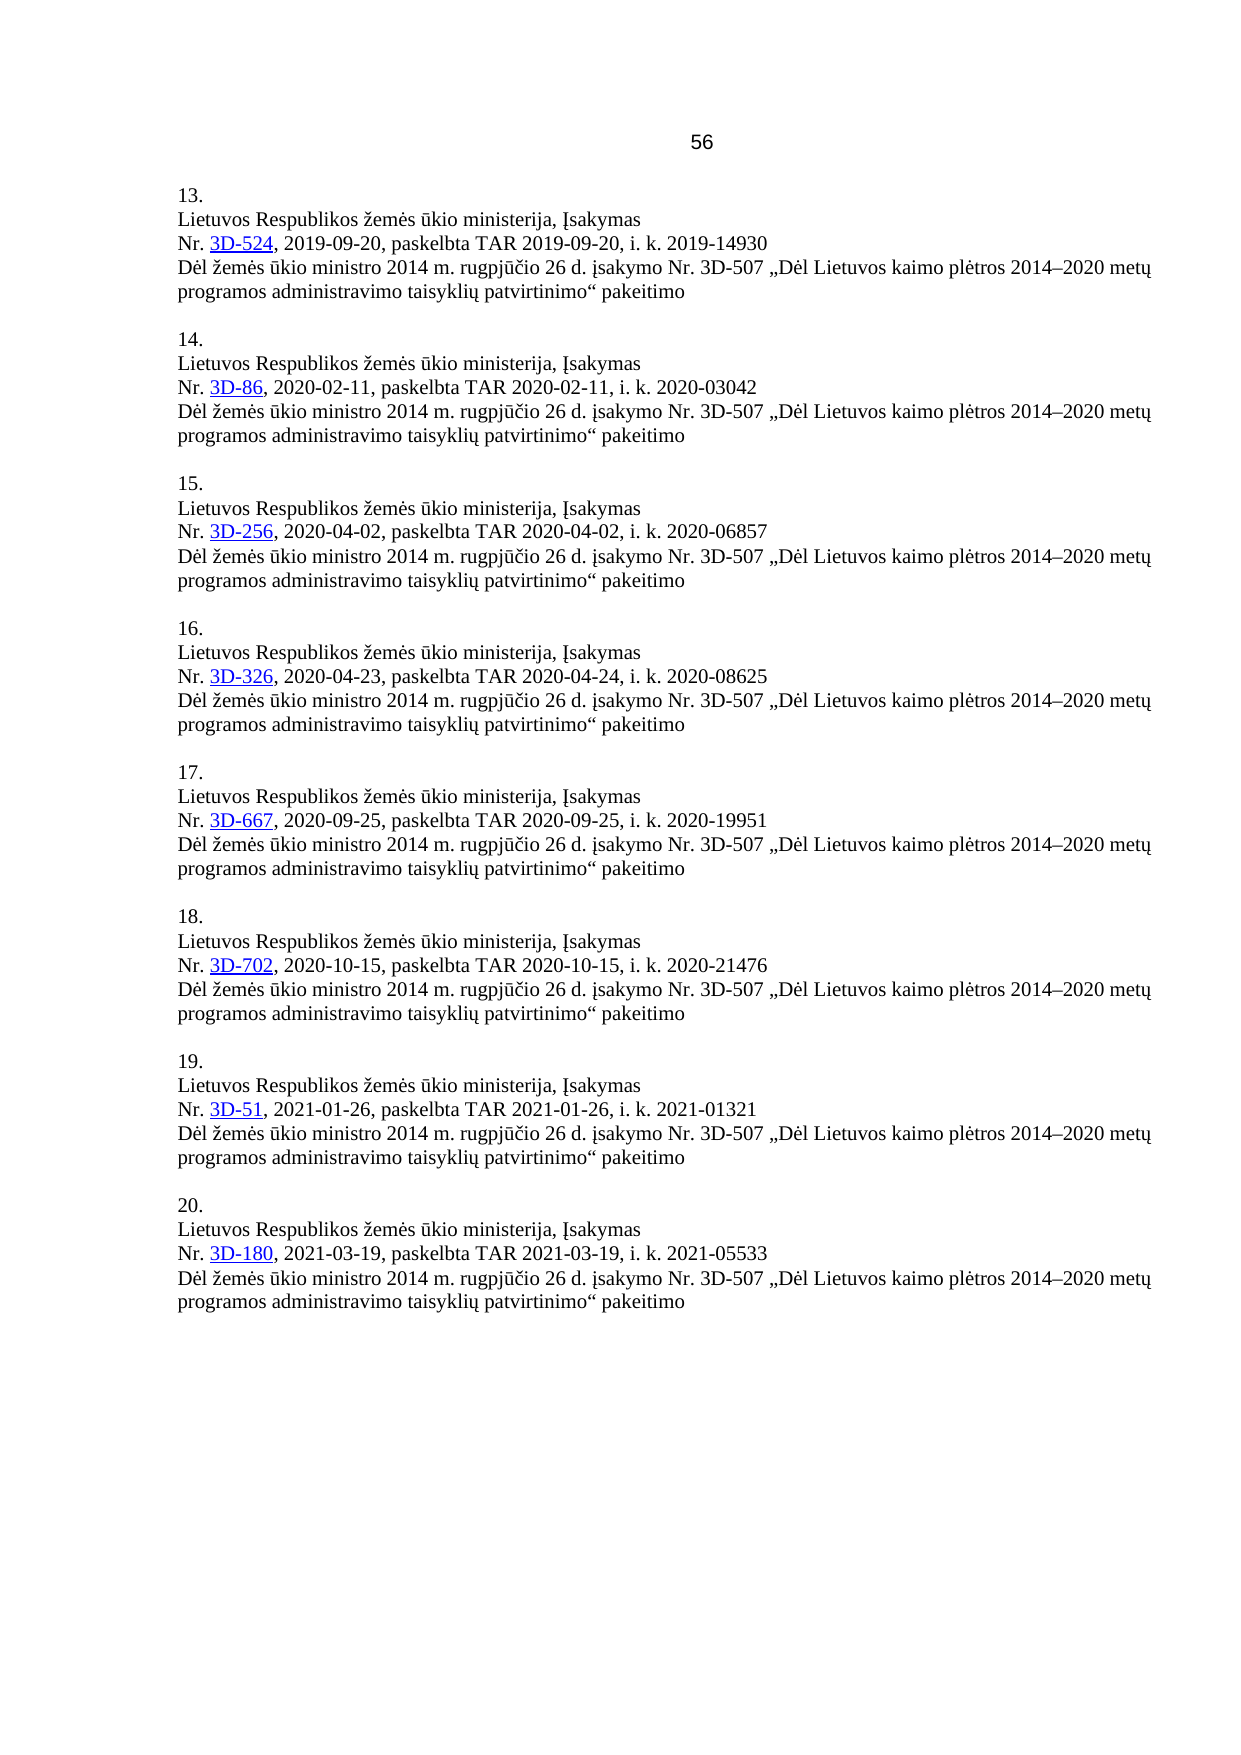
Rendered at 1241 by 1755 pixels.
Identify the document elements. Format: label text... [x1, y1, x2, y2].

text Lietuvos Respublikos žemės ūkio ministerija, Įsakymas [177, 1217, 1152, 1241]
text Nr. 3D-667, 2020-09-25, paskelbta TAR 2020-09-25, i. k. 2020-19951 [177, 808, 1152, 832]
text 13. [177, 183, 1152, 207]
text Dėl žemės ūkio ministro 2014 m. rugpjūčio 26 d. įsakymo Nr. 3D-507 „Dėl Lietuvos kaimo plėtros 2014–2020 metų programos administravimo taisyklių patvirtinimo“ pakeitimo [177, 255, 1152, 303]
text Dėl žemės ūkio ministro 2014 m. rugpjūčio 26 d. įsakymo Nr. 3D-507 „Dėl Lietuvos kaimo plėtros 2014–2020 metų programos administravimo taisyklių patvirtinimo“ pakeitimo [177, 1265, 1152, 1313]
text Lietuvos Respublikos žemės ūkio ministerija, Įsakymas [177, 207, 1152, 231]
text Dėl žemės ūkio ministro 2014 m. rugpjūčio 26 d. įsakymo Nr. 3D-507 „Dėl Lietuvos kaimo plėtros 2014–2020 metų programos administravimo taisyklių patvirtinimo“ pakeitimo [177, 399, 1152, 447]
text Nr. 3D-51, 2021-01-26, paskelbta TAR 2021-01-26, i. k. 2021-01321 [177, 1097, 1152, 1121]
text Lietuvos Respublikos žemės ūkio ministerija, Įsakymas [177, 495, 1152, 519]
text Dėl žemės ūkio ministro 2014 m. rugpjūčio 26 d. įsakymo Nr. 3D-507 „Dėl Lietuvos kaimo plėtros 2014–2020 metų programos administravimo taisyklių patvirtinimo“ pakeitimo [177, 977, 1152, 1025]
text Lietuvos Respublikos žemės ūkio ministerija, Įsakymas [177, 928, 1152, 953]
text 20. [177, 1193, 1152, 1217]
text Lietuvos Respublikos žemės ūkio ministerija, Įsakymas [177, 640, 1152, 664]
text Lietuvos Respublikos žemės ūkio ministerija, Įsakymas [177, 1073, 1152, 1097]
text 16. [177, 616, 1152, 640]
text Dėl žemės ūkio ministro 2014 m. rugpjūčio 26 d. įsakymo Nr. 3D-507 „Dėl Lietuvos kaimo plėtros 2014–2020 metų programos administravimo taisyklių patvirtinimo“ pakeitimo [177, 543, 1152, 592]
text Lietuvos Respublikos žemės ūkio ministerija, Įsakymas [177, 784, 1152, 808]
text 19. [177, 1049, 1152, 1073]
text 18. [177, 904, 1152, 928]
text Nr. 3D-86, 2020-02-11, paskelbta TAR 2020-02-11, i. k. 2020-03042 [177, 375, 1152, 399]
text Dėl žemės ūkio ministro 2014 m. rugpjūčio 26 d. įsakymo Nr. 3D-507 „Dėl Lietuvos kaimo plėtros 2014–2020 metų programos administravimo taisyklių patvirtinimo“ pakeitimo [177, 1121, 1152, 1169]
text Nr. 3D-524, 2019-09-20, paskelbta TAR 2019-09-20, i. k. 2019-14930 [177, 231, 1152, 255]
text Nr. 3D-702, 2020-10-15, paskelbta TAR 2020-10-15, i. k. 2020-21476 [177, 953, 1152, 977]
text 17. [177, 760, 1152, 784]
text Nr. 3D-256, 2020-04-02, paskelbta TAR 2020-04-02, i. k. 2020-06857 [177, 519, 1152, 543]
text 15. [177, 471, 1152, 495]
text Lietuvos Respublikos žemės ūkio ministerija, Įsakymas [177, 351, 1152, 375]
text 14. [177, 327, 1152, 351]
text Dėl žemės ūkio ministro 2014 m. rugpjūčio 26 d. įsakymo Nr. 3D-507 „Dėl Lietuvos kaimo plėtros 2014–2020 metų programos administravimo taisyklių patvirtinimo“ pakeitimo [177, 688, 1152, 736]
text Nr. 3D-180, 2021-03-19, paskelbta TAR 2021-03-19, i. k. 2021-05533 [177, 1241, 1152, 1265]
text Nr. 3D-326, 2020-04-23, paskelbta TAR 2020-04-24, i. k. 2020-08625 [177, 664, 1152, 688]
text Dėl žemės ūkio ministro 2014 m. rugpjūčio 26 d. įsakymo Nr. 3D-507 „Dėl Lietuvos kaimo plėtros 2014–2020 metų programos administravimo taisyklių patvirtinimo“ pakeitimo [177, 832, 1152, 880]
